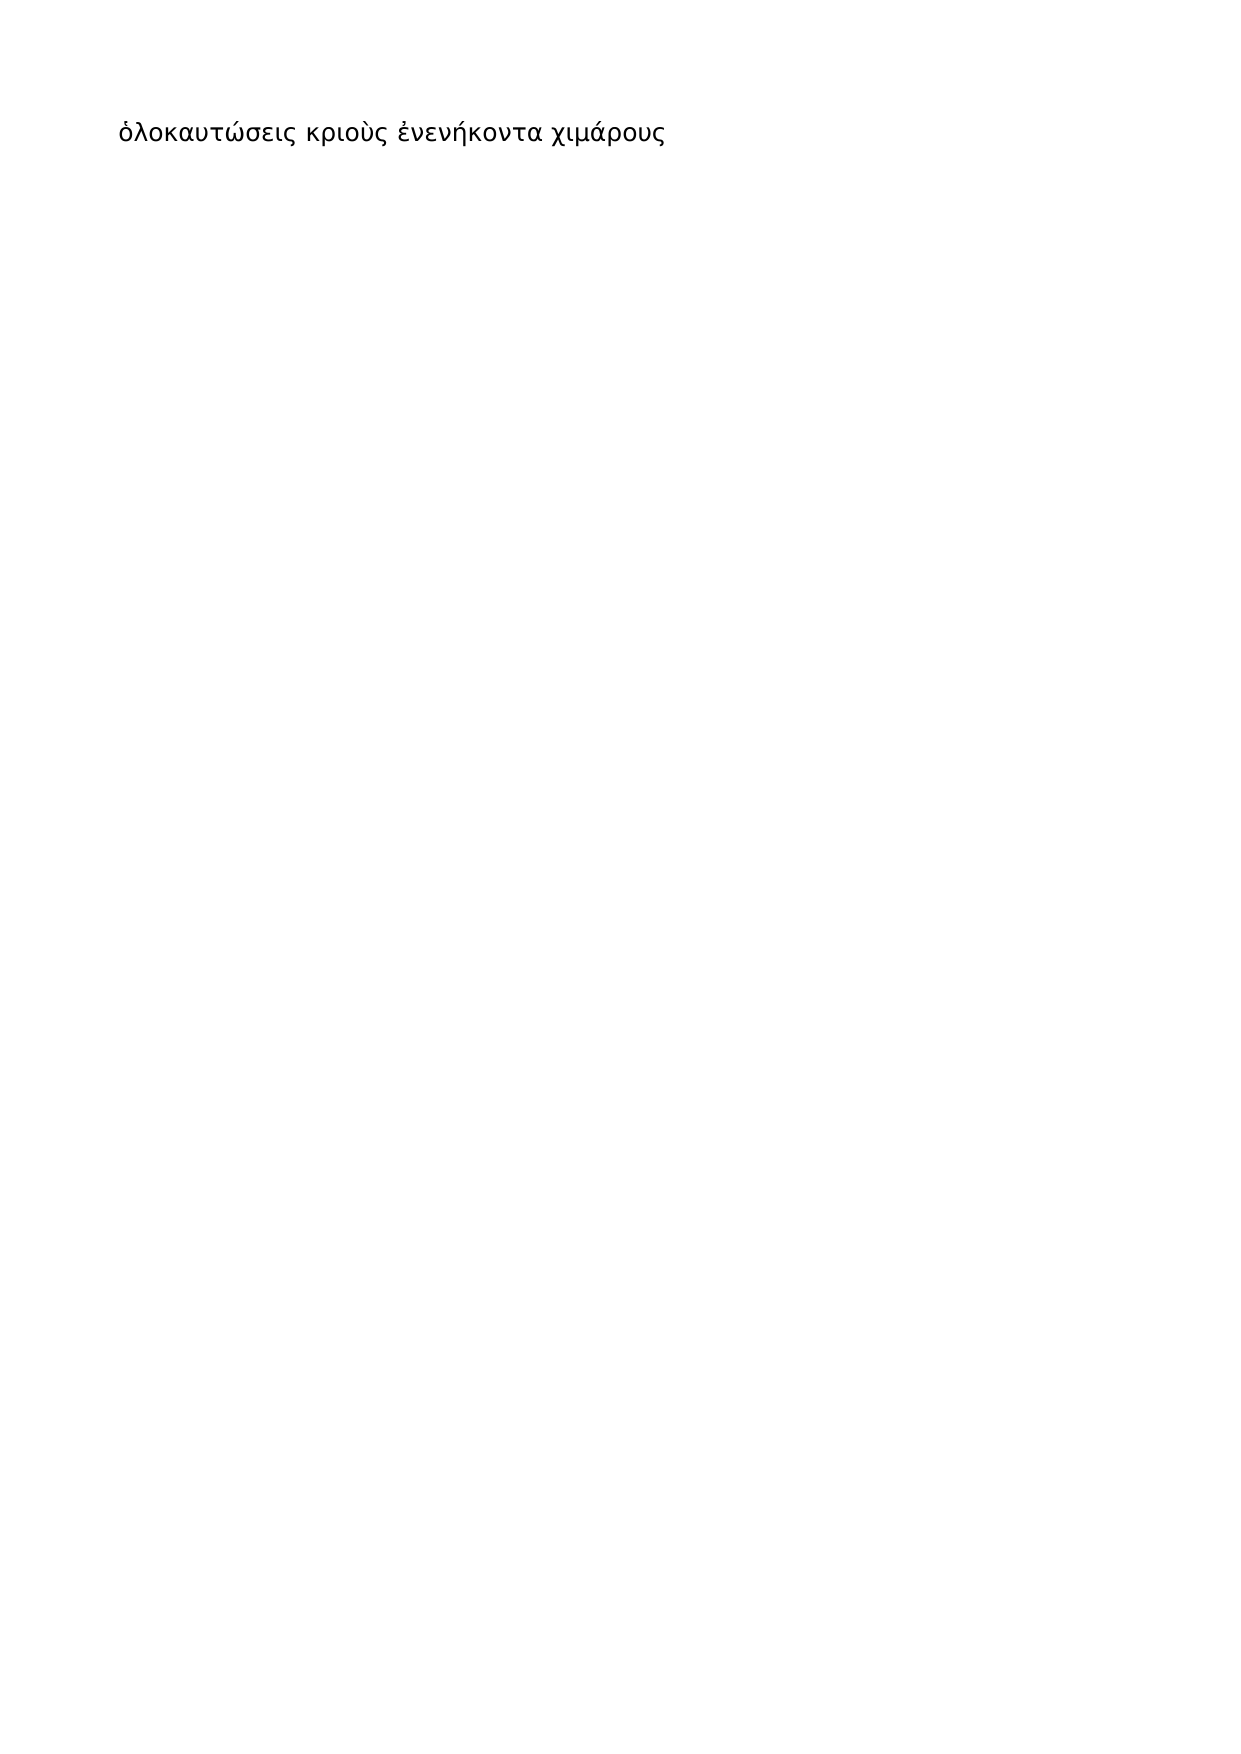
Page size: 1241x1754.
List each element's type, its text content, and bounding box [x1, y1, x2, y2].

text ὁλοκαυτώσεις κριοὺς ἐνενήκοντα χιμάρους [118, 118, 1122, 147]
